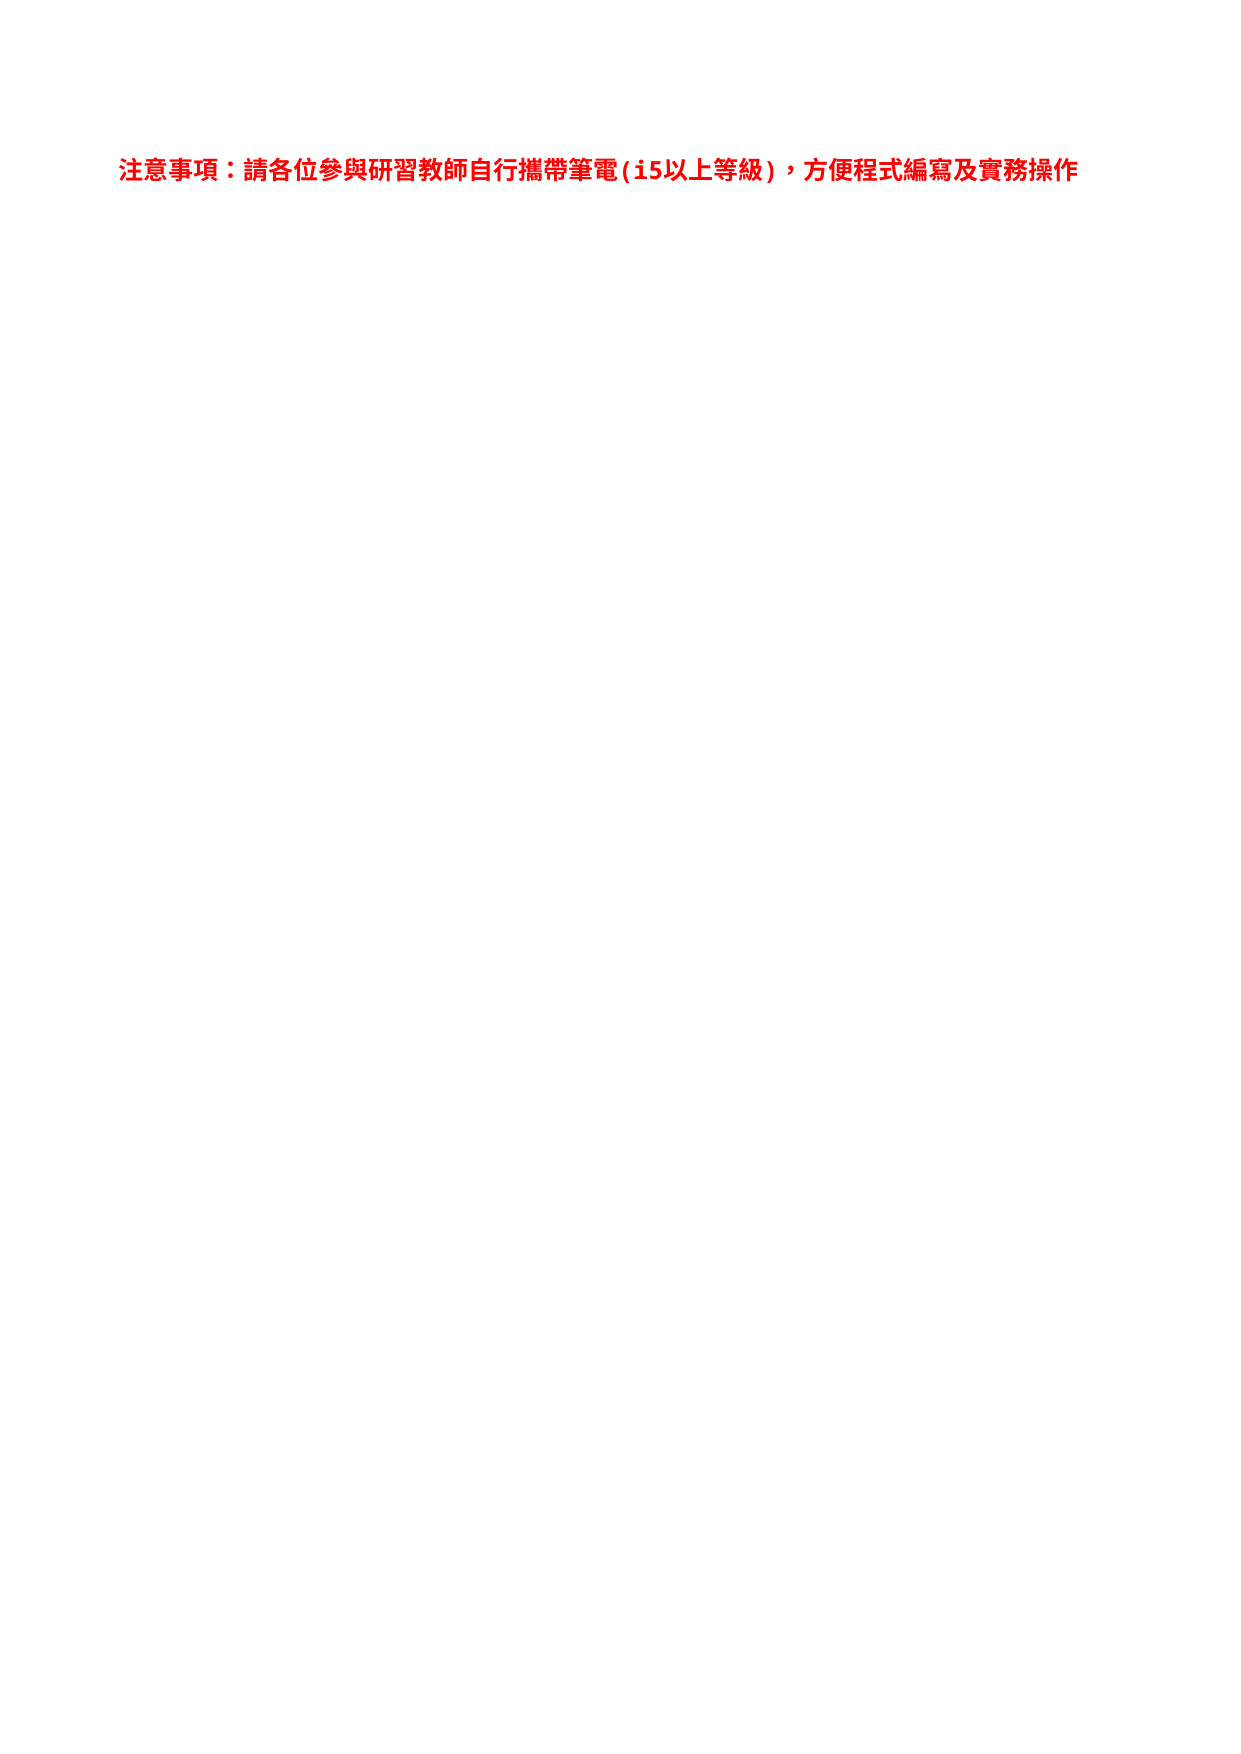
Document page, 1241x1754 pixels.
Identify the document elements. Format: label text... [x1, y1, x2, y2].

text 注意事項：請各位參與研習教師自行攜帶筆電(i5以上等級)，方便程式編寫及實務操作 [118, 127, 1122, 189]
